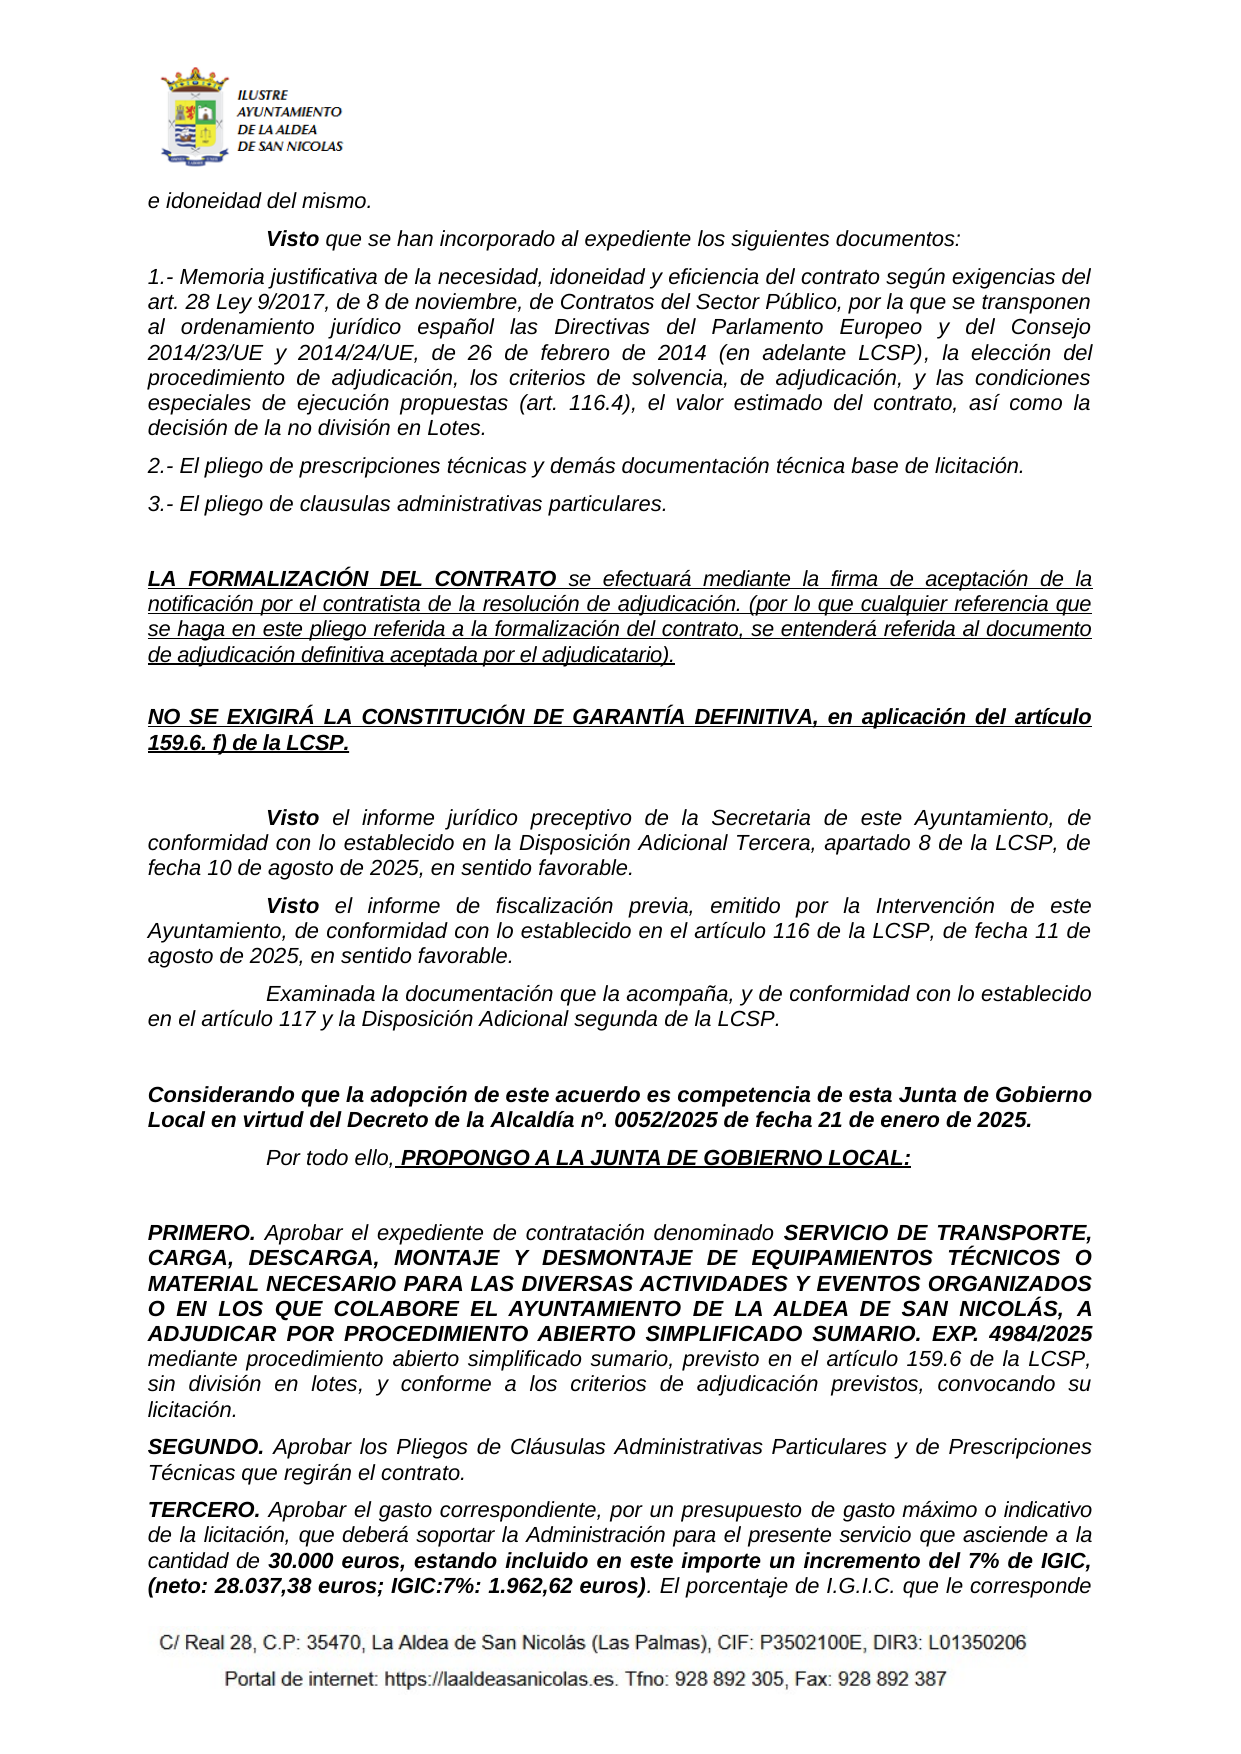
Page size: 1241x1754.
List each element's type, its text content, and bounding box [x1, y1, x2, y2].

text 3.- El pliego de clausulas administrativas particulares. [148, 491, 1093, 516]
picture [147, 59, 359, 174]
text Examinada la documentación que la acompaña, y de conformidad con lo establecido en el artículo 117 y la Disposición Adicional segunda de la LCSP. [148, 981, 1093, 1031]
text Visto el informe de fiscalización previa, emitido por la Intervención de este Ayuntamiento, de conformidad con lo establecido en el artículo 116 de la LCSP, de fecha 11 de agosto de 2025, en sentido favorable. [148, 893, 1093, 968]
text LA FORMALIZACIÓN DEL CONTRATO se efectuará mediante la firma de aceptación de la [148, 566, 1093, 588]
text Considerando que la adopción de este acuerdo es competencia de esta Junta de Gobierno Local en virtud del Decreto de la Alcaldía nº. 0052/2025 de fecha 21 de enero de 2025. [148, 1082, 1093, 1132]
text Por todo ello, PROPONGO A LA JUNTA DE GOBIERNO LOCAL: [148, 1144, 1078, 1170]
text TERCERO. Aprobar el gasto correspondiente, por un presupuesto de gasto máximo o indicativo de la licitación, que deberá soportar la Administración para el presente servicio que asciende a la cantidad de 30.000 euros, estando incluido en este importe un incremento del 7% de IGIC, (neto: 28.037,38 euros; IGIC:7%: 1.962,62 euros). El porcentaje de I.G.I.C. que le corresponde [148, 1497, 1093, 1598]
text Visto el informe jurídico preceptivo de la Secretaria de este Ayuntamiento, de conformidad con lo establecido en la Disposición Adicional Tercera, apartado 8 de la LCSP, de fecha 10 de agosto de 2025, en sentido favorable. [148, 805, 1093, 880]
text PRIMERO. Aprobar el expediente de contratación denominado SERVICIO DE TRANSPORTE, CARGA, DESCARGA, MONTAJE Y DESMONTAJE DE EQUIPAMIENTOS TÉCNICOS O MATERIAL NECESARIO PARA LAS DIVERSAS ACTIVIDADES Y EVENTOS ORGANIZADOS O EN LOS QUE COLABORE EL AYUNTAMIENTO DE LA ALDEA DE SAN NICOLÁS, A ADJUDICAR POR PROCEDIMIENTO ABIERTO SIMPLIFICADO SUMARIO. EXP. 4984/2025 mediante procedimiento abierto simplificado sumario, previsto en el artículo 159.6 de la LCSP, sin división en lotes, y conforme a los criterios de adjudicación previstos, convocando su licitación. [148, 1220, 1093, 1422]
picture [148, 1626, 1033, 1695]
text NO SE EXIGIRÁ LA CONSTITUCIÓN DE GARANTÍA DEFINITIVA, en aplicación del artículo 159.6. f) de la LCSP. [148, 704, 1093, 754]
text Visto que se han incorporado al expediente los siguientes documentos: [148, 226, 1093, 251]
text 2.- El pliego de prescripciones técnicas y demás documentación técnica base de licitación. [148, 453, 1093, 478]
text e idoneidad del mismo. [148, 188, 1093, 214]
text 1.- Memoria justificativa de la necesidad, idoneidad y eficiencia del contrato según exigencias del art. 28 Ley 9/2017, de 8 de noviembre, de Contratos del Sector Público, por la que se transponen al ordenamiento jurídico español las Directivas del Parlamento Europeo y del Consejo 2014/23/UE y 2014/24/UE, de 26 de febrero de 2014 (en adelante LCSP), la elección del procedimiento de adjudicación, los criterios de solvencia, de adjudicación, y las condiciones especiales de ejecución propuestas (art. 116.4), el valor estimado del contrato, así como la decisión de la no división en Lotes. [148, 264, 1093, 440]
text notificación por el contratista de la resolución de adjudicación. (por lo que cualquier referencia que se haga en este pliego referida a la formalización del contrato, se entenderá referida al documento de adjudicación definitiva aceptada por el adjudicatario). [148, 589, 1093, 667]
text SEGUNDO. Aprobar los Pliegos de Cláusulas Administrativas Particulares y de Prescripciones Técnicas que regirán el contrato. [148, 1434, 1093, 1484]
